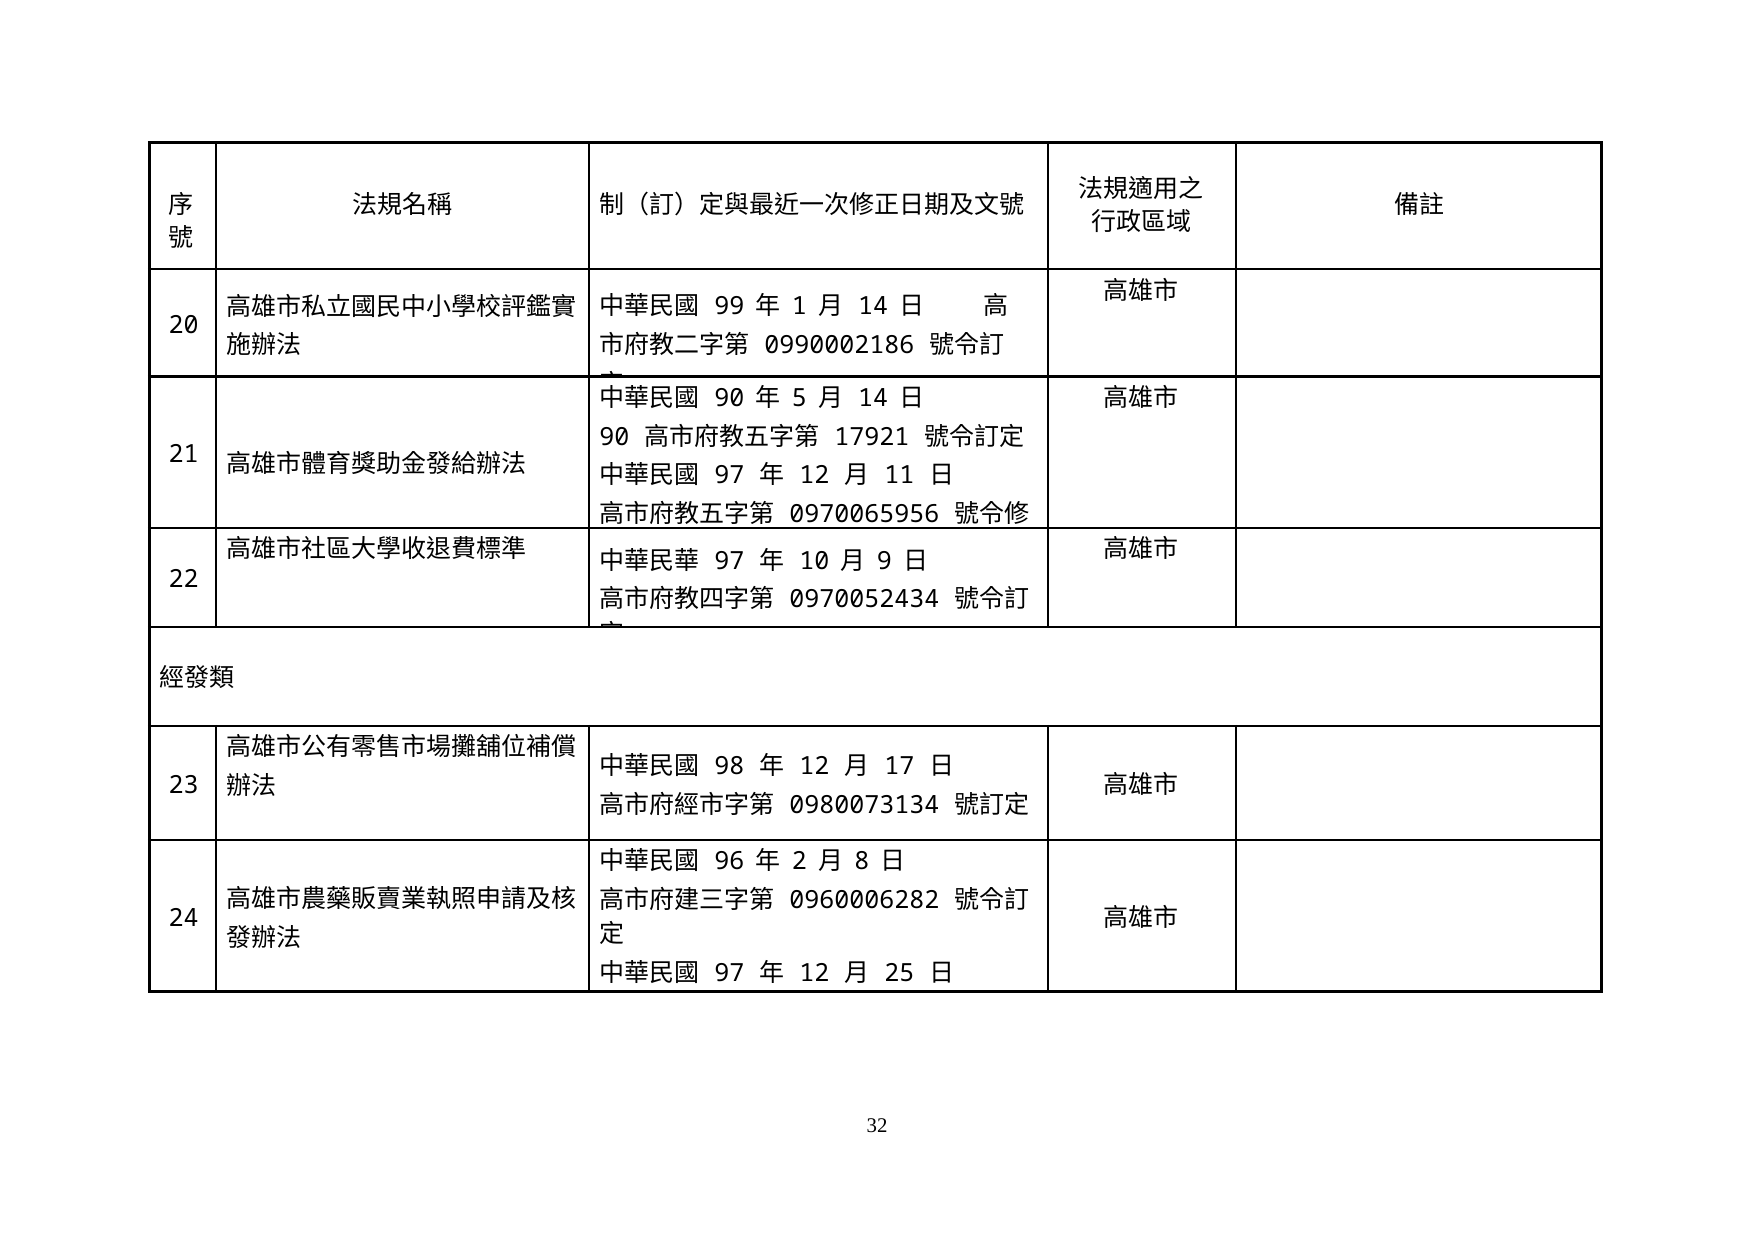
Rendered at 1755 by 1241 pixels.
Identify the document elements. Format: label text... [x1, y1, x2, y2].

table_cell 高雄市 [1049, 270, 1235, 375]
table_header 法規名稱 [217, 144, 588, 268]
table_cell 經發類 [151, 628, 1600, 725]
table_cell 20 [151, 270, 215, 375]
table_cell 高雄市社區大學收退費標準 [217, 529, 588, 626]
table_cell 高雄市私立國民中小學校評鑑實 施辦法 [217, 270, 588, 375]
table_cell 高雄市農藥販賣業執照申請及核 發辦法 [217, 841, 588, 990]
table_cell [1237, 378, 1600, 527]
table_cell 24 [151, 841, 215, 990]
table_cell 中華民華 97 年 10月9日 高市府教四字第 0970052434 號令訂定 [590, 529, 1047, 626]
table_cell 高雄市 [1049, 529, 1235, 626]
table_cell 中華民國 96年2月8日 高市府建三字第 0960006282 號令訂定 中華民國 97 年 12 月 25 日 高市府建三字第 0970069371 號令修正 [590, 841, 1047, 990]
table_cell 高雄市 [1049, 727, 1235, 839]
table_cell [1237, 270, 1600, 375]
table_cell 21 [151, 378, 215, 527]
table_cell 高雄市體育獎助金發給辦法 [217, 378, 588, 527]
table_cell 23 [151, 727, 215, 839]
table_cell [1237, 727, 1600, 839]
table_header 序 號 [151, 144, 215, 268]
table_cell [1237, 529, 1600, 626]
table_cell 高雄市公有零售市場攤舖位補償 辦法 [217, 727, 588, 839]
table_cell 22 [151, 529, 215, 626]
table_header 備註 [1237, 144, 1600, 268]
table_cell 高雄市 [1049, 841, 1235, 990]
table_cell 中華民國 90年5月 14日 90 高市府教五字第 17921 號令訂定 中華民國 97 年 12 月 11 日 高市府教五字第 0970065956 號令修正 [590, 378, 1047, 527]
table_header 法規適用之 行政區域 [1049, 144, 1235, 268]
table_cell [1237, 841, 1600, 990]
table_cell 中華民國 99年1月 14日 高市府教二字第 0990002186 號令訂定 [590, 270, 1047, 375]
table_header 制（訂）定與最近一次修正日期及文號 [590, 144, 1047, 268]
table_cell 高雄市 [1049, 378, 1235, 527]
table_cell 中華民國 98 年 12 月 17 日 高市府經市字第 0980073134 號訂定 [590, 727, 1047, 839]
